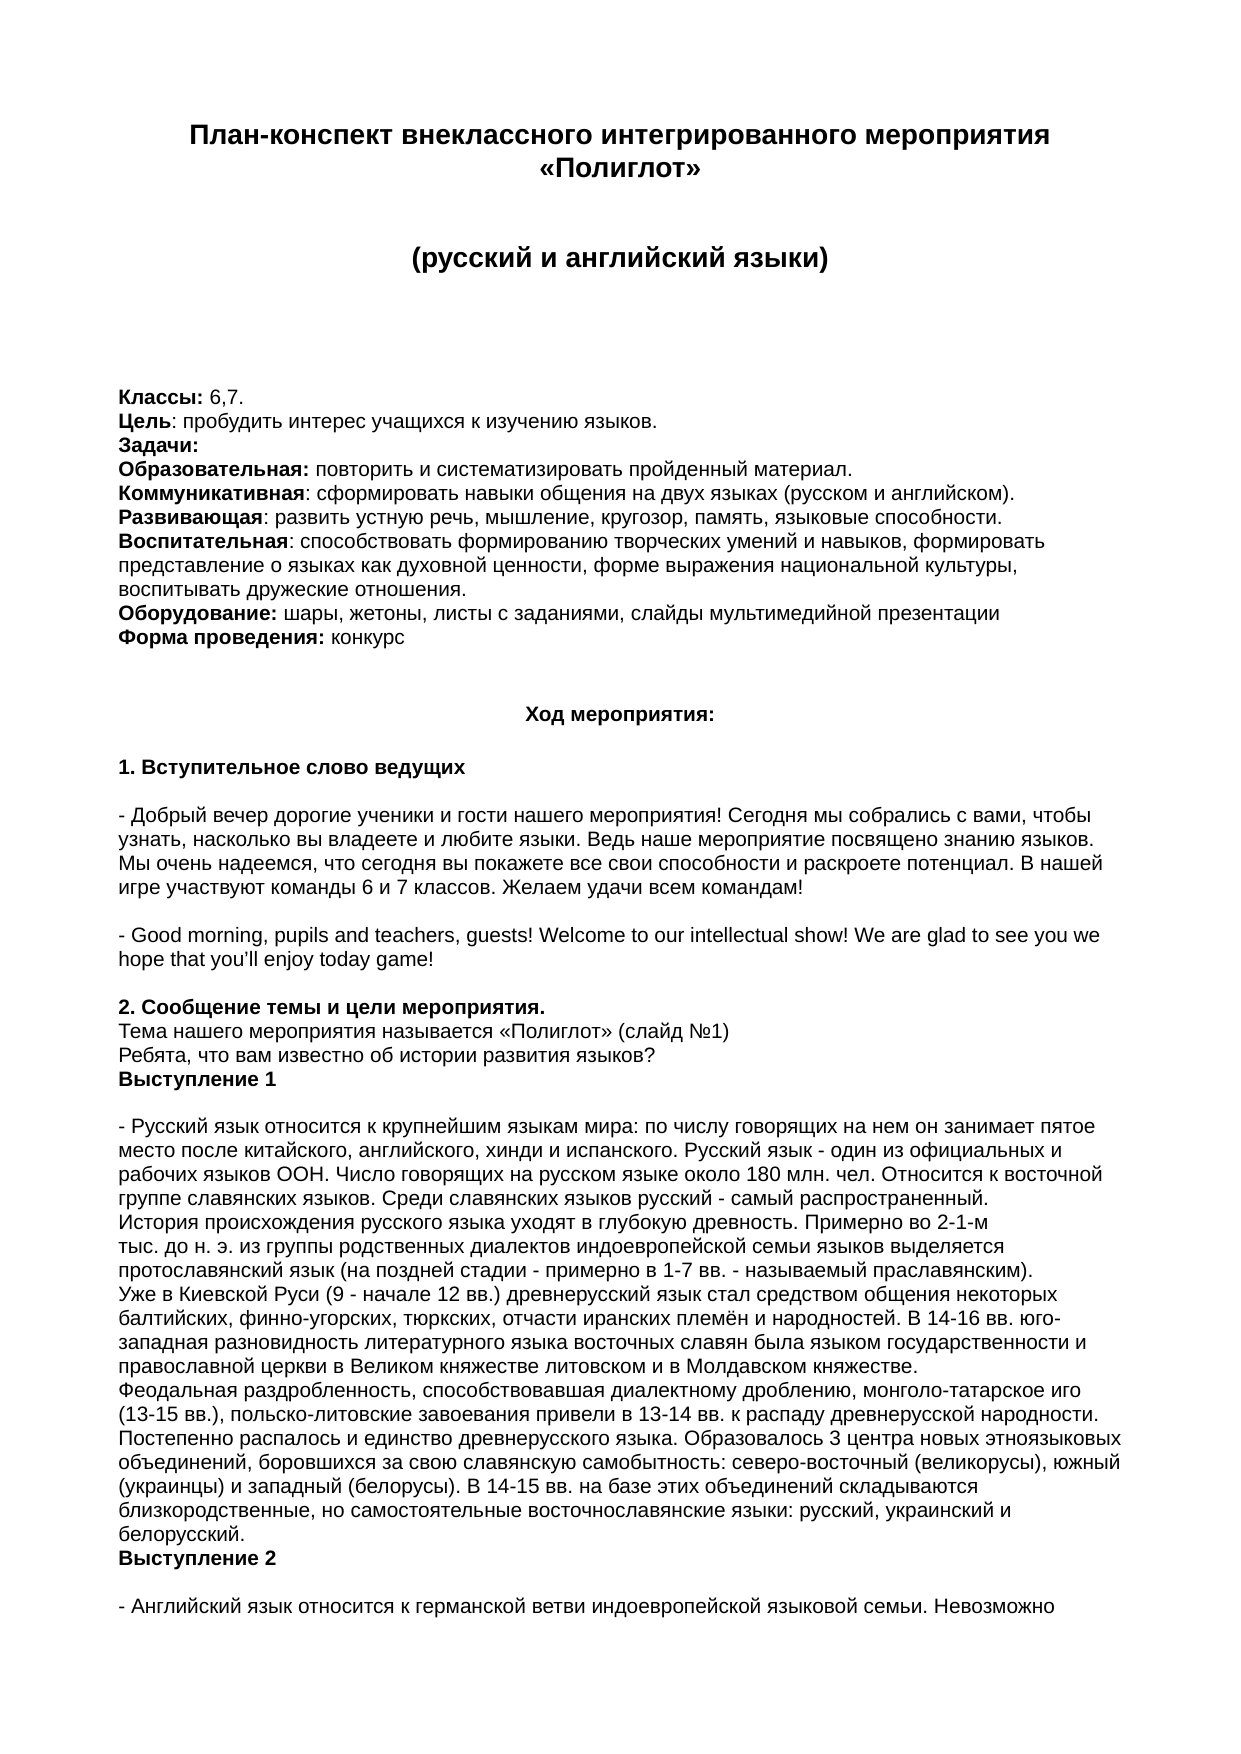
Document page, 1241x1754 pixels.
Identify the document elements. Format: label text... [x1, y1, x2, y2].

text Форма проведения: конкурс [118, 625, 1122, 649]
text Оборудование: шары, жетоны, листы с заданиями, слайды мультимедийной презентации [118, 601, 1122, 625]
text История происхождения русского языка уходят в глубокую древность. Примерно во 2-1-м [118, 1210, 1122, 1234]
text Ход мероприятия: [118, 702, 1122, 726]
text Уже в Киевской Руси (9 - начале 12 вв.) древнерусский язык стал средством общения некоторых балтийских, финно-угорских, тюркских, отчасти иранских племён и народностей. В 14-16 вв. юго-западная разновидность литературного языка восточных славян была языком государственности и православной церкви в Великом княжестве литовском и в Молдавском княжестве. [118, 1282, 1122, 1378]
text (русский и английский языки) [118, 241, 1122, 274]
text 2. Сообщение темы и цели мероприятия. [118, 994, 1122, 1018]
text Выступление 2 [118, 1546, 1122, 1569]
text Выступление 1 [118, 1066, 1122, 1090]
text - Good morning, pupils and teachers, guests! Welcome to our intellectual show! We are glad to see you we hope that you’ll enjoy today game! [118, 923, 1122, 971]
text Ребята, что вам известно об истории развития языков? [118, 1042, 1122, 1066]
text Классы: 6,7. [118, 385, 1122, 409]
text План-конспект внеклассного интегрированного мероприятия «Полиглот» [118, 118, 1122, 183]
text Образовательная: повторить и систематизировать пройденный материал. [118, 457, 1122, 481]
text - Английский язык относится к германской ветви индоевропейской языковой семьи. Невозможно [118, 1593, 1122, 1617]
text Задачи: [118, 433, 1122, 457]
text Цель: пробудить интерес учащихся к изучению языков. [118, 409, 1122, 433]
text - Русский язык относится к крупнейшим языкам мира: по числу говорящих на нем он занимает пятое место после китайского, английского, хинди и испанского. Русский язык - один из официальных и рабочих языков ООН. Число говорящих на русском языке около 180 млн. чел. Относится к восточной группе славянских языков. Среди славянских языков русский - самый распространенный. [118, 1114, 1122, 1210]
text Развивающая: развить устную речь, мышление, кругозор, память, языковые способности. [118, 505, 1122, 529]
text 1. Вступительное слово ведущих [118, 755, 1122, 779]
text тыс. до н. э. из группы родственных диалектов индоевропейской семьи языков выделяется протославянский язык (на поздней стадии - примерно в 1-7 вв. - называемый праславянским). [118, 1234, 1122, 1282]
text Феодальная раздробленность, способствовавшая диалектному дроблению, монголо-татарское иго (13-15 вв.), польско-литовские завоевания привели в 13-14 вв. к распаду древнерусской народности. Постепенно распалось и единство древнерусского языка. Образовалось 3 центра новых этноязыковых объединений, боровшихся за свою славянскую самобытность: северо-восточный (великорусы), южный (украинцы) и западный (белорусы). В 14-15 вв. на базе этих объединений складываются близкородственные, но самостоятельные восточнославянские языки: русский, украинский и белорусский. [118, 1378, 1122, 1546]
text - Добрый вечер дорогие ученики и гости нашего мероприятия! Сегодня мы собрались с вами, чтобы узнать, насколько вы владеете и любите языки. Ведь наше мероприятие посвящено знанию языков. Мы очень надеемся, что сегодня вы покажете все свои способности и раскроете потенциал. В нашей игре участвуют команды 6 и 7 классов. Желаем удачи всем командам! [118, 803, 1122, 899]
text Тема нашего мероприятия называется «Полиглот» (слайд №1) [118, 1018, 1122, 1042]
text Коммуникативная: сформировать навыки общения на двух языках (русском и английском). [118, 481, 1122, 505]
text Воспитательная: способствовать формированию творческих умений и навыков, формировать представление о языках как духовной ценности, форме выражения национальной культуры, воспитывать дружеские отношения. [118, 529, 1122, 601]
